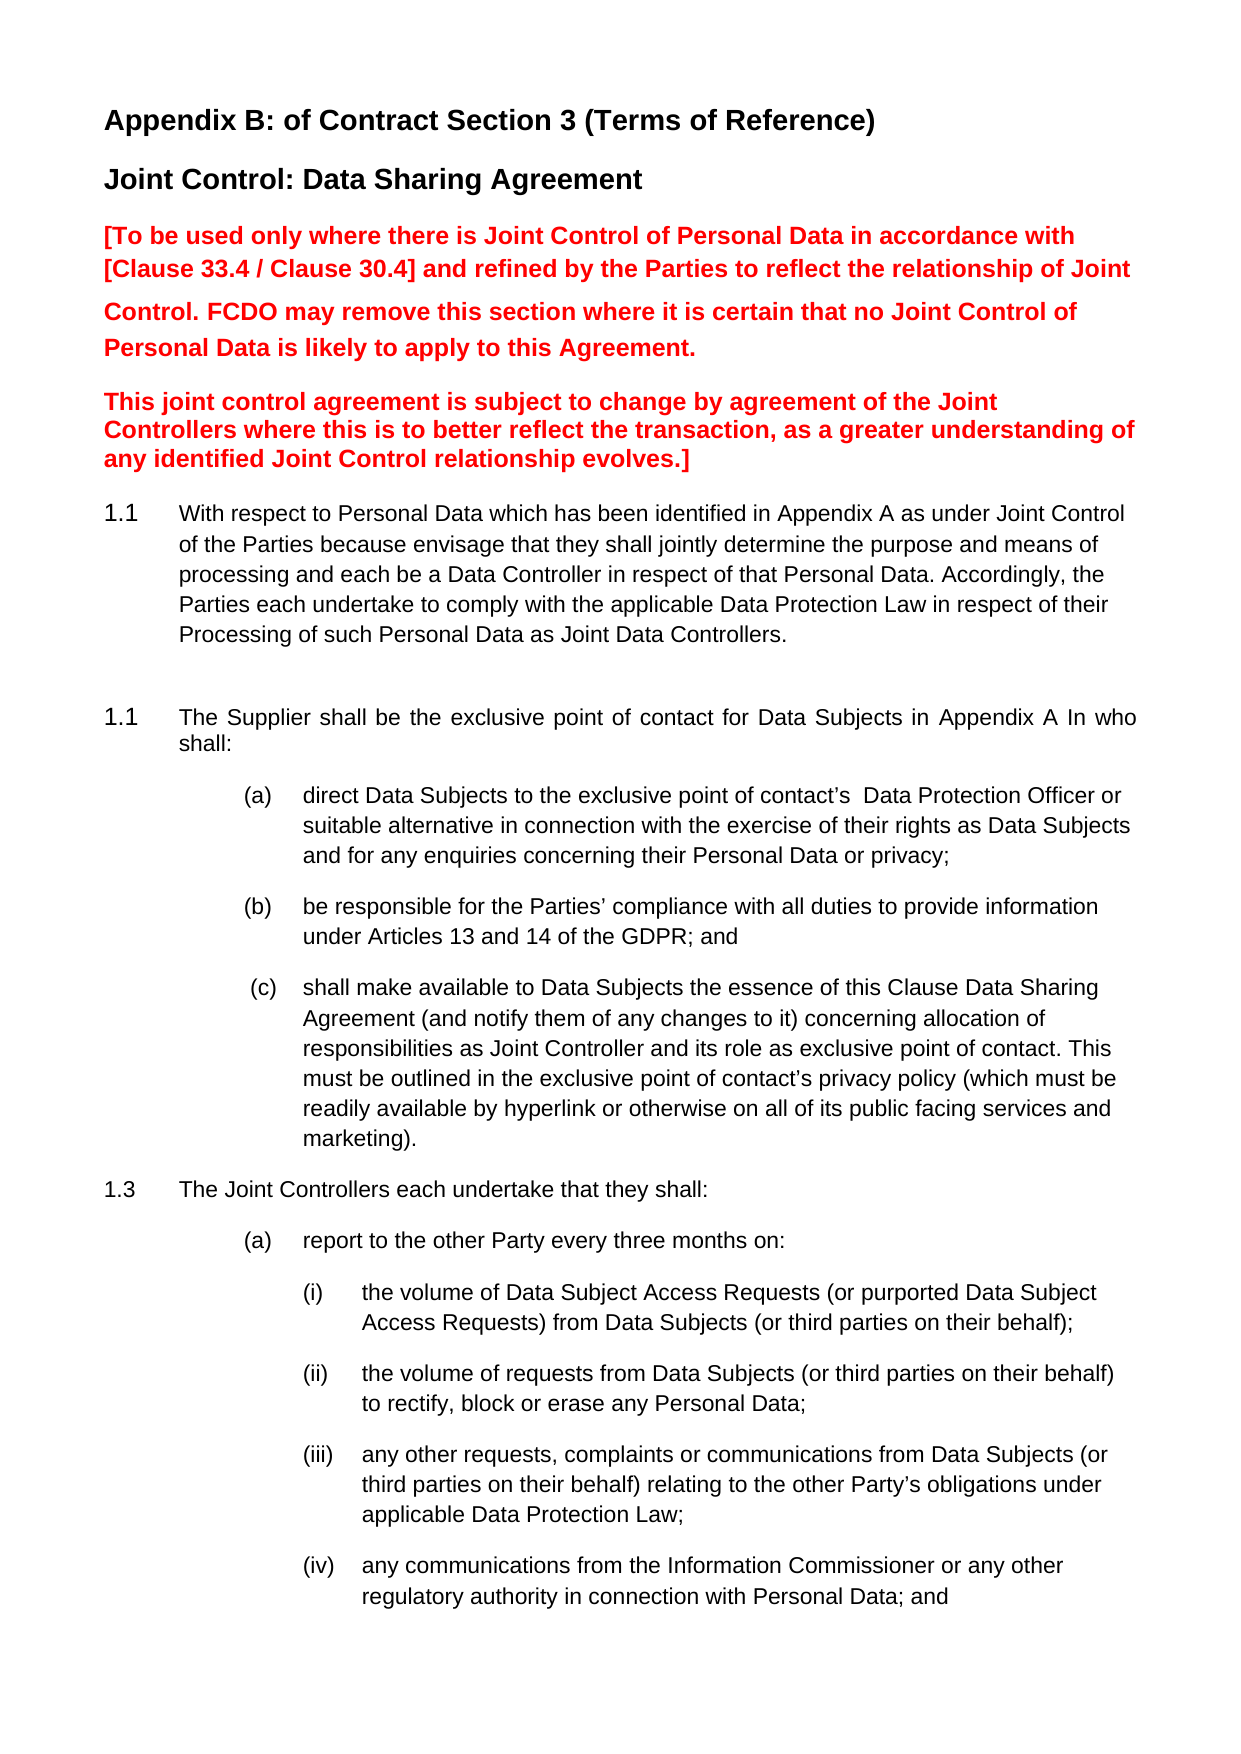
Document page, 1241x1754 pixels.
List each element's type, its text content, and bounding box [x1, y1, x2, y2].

text This joint control agreement is subject to change by agreement of the Joint Controllers where this is to better reflect the transaction, as a greater understanding of any identified Joint Control relationship evolves.] [103, 387, 1137, 473]
text (iii) any other requests, complaints or communications from Data Subjects (or third parties on their behalf) relating to the other Party’s obligations under applicable Data Protection Law; [303, 1441, 1137, 1528]
text (ii) the volume of requests from Data Subjects (or third parties on their behalf) to rectify, block or erase any Personal Data; [303, 1360, 1137, 1416]
text (i) the volume of Data Subject Access Requests (or purported Data Subject Access Requests) from Data Subjects (or third parties on their behalf); [303, 1278, 1137, 1335]
text (c) shall make available to Data Subjects the essence of this Clause Data Sharing Agreement (and notify them of any changes to it) concerning allocation of responsibilities as Joint Controller and its role as exclusive point of contact. This must be outlined in the exclusive point of contact’s privacy policy (which must be readily available by hyperlink or otherwise on all of its public facing services and marketing). [244, 974, 1137, 1152]
text (a) direct Data Subjects to the exclusive point of contact’s Data Protection Officer or suitable alternative in connection with the exercise of their rights as Data Subjects and for any enquiries concerning their Personal Data or privacy; [244, 782, 1137, 868]
text (iv) any communications from the Information Commissioner or any other regulatory authority in connection with Personal Data; and [303, 1552, 1137, 1609]
text 1.1 With respect to Personal Data which has been identified in Appendix A as under Joint Control of the Parties because envisage that they shall jointly determine the purpose and means of processing and each be a Data Controller in respect of that Personal Data. Accordingly, the Parties each undertake to comply with the applicable Data Protection Law in respect of their Processing of such Personal Data as Joint Data Controllers. [103, 498, 1137, 648]
text Joint Control: Data Sharing Agreement [103, 162, 1137, 195]
text [To be used only where there is Joint Control of Personal Data in accordance with [Clause 33.4 / Clause 30.4] and refined by the Parties to reflect the relationship of Joint Control. FCDO may remove this section where it is certain that no Joint Control of Personal Data is likely to apply to this Agreement. [103, 221, 1137, 362]
text (a) report to the other Party every three months on: [244, 1227, 1137, 1254]
list The Supplier shall be the exclusive point of contact for Data Subjects in Appendix A In who shall: [103, 701, 1137, 757]
text Appendix B: of Contract Section 3 (Terms of Reference) [103, 102, 1137, 136]
text (b) be responsible for the Parties’ compliance with all duties to provide information under Articles 13 and 14 of the GDPR; and [244, 893, 1137, 949]
text 1.3 The Joint Controllers each undertake that they shall: [103, 1176, 1137, 1203]
